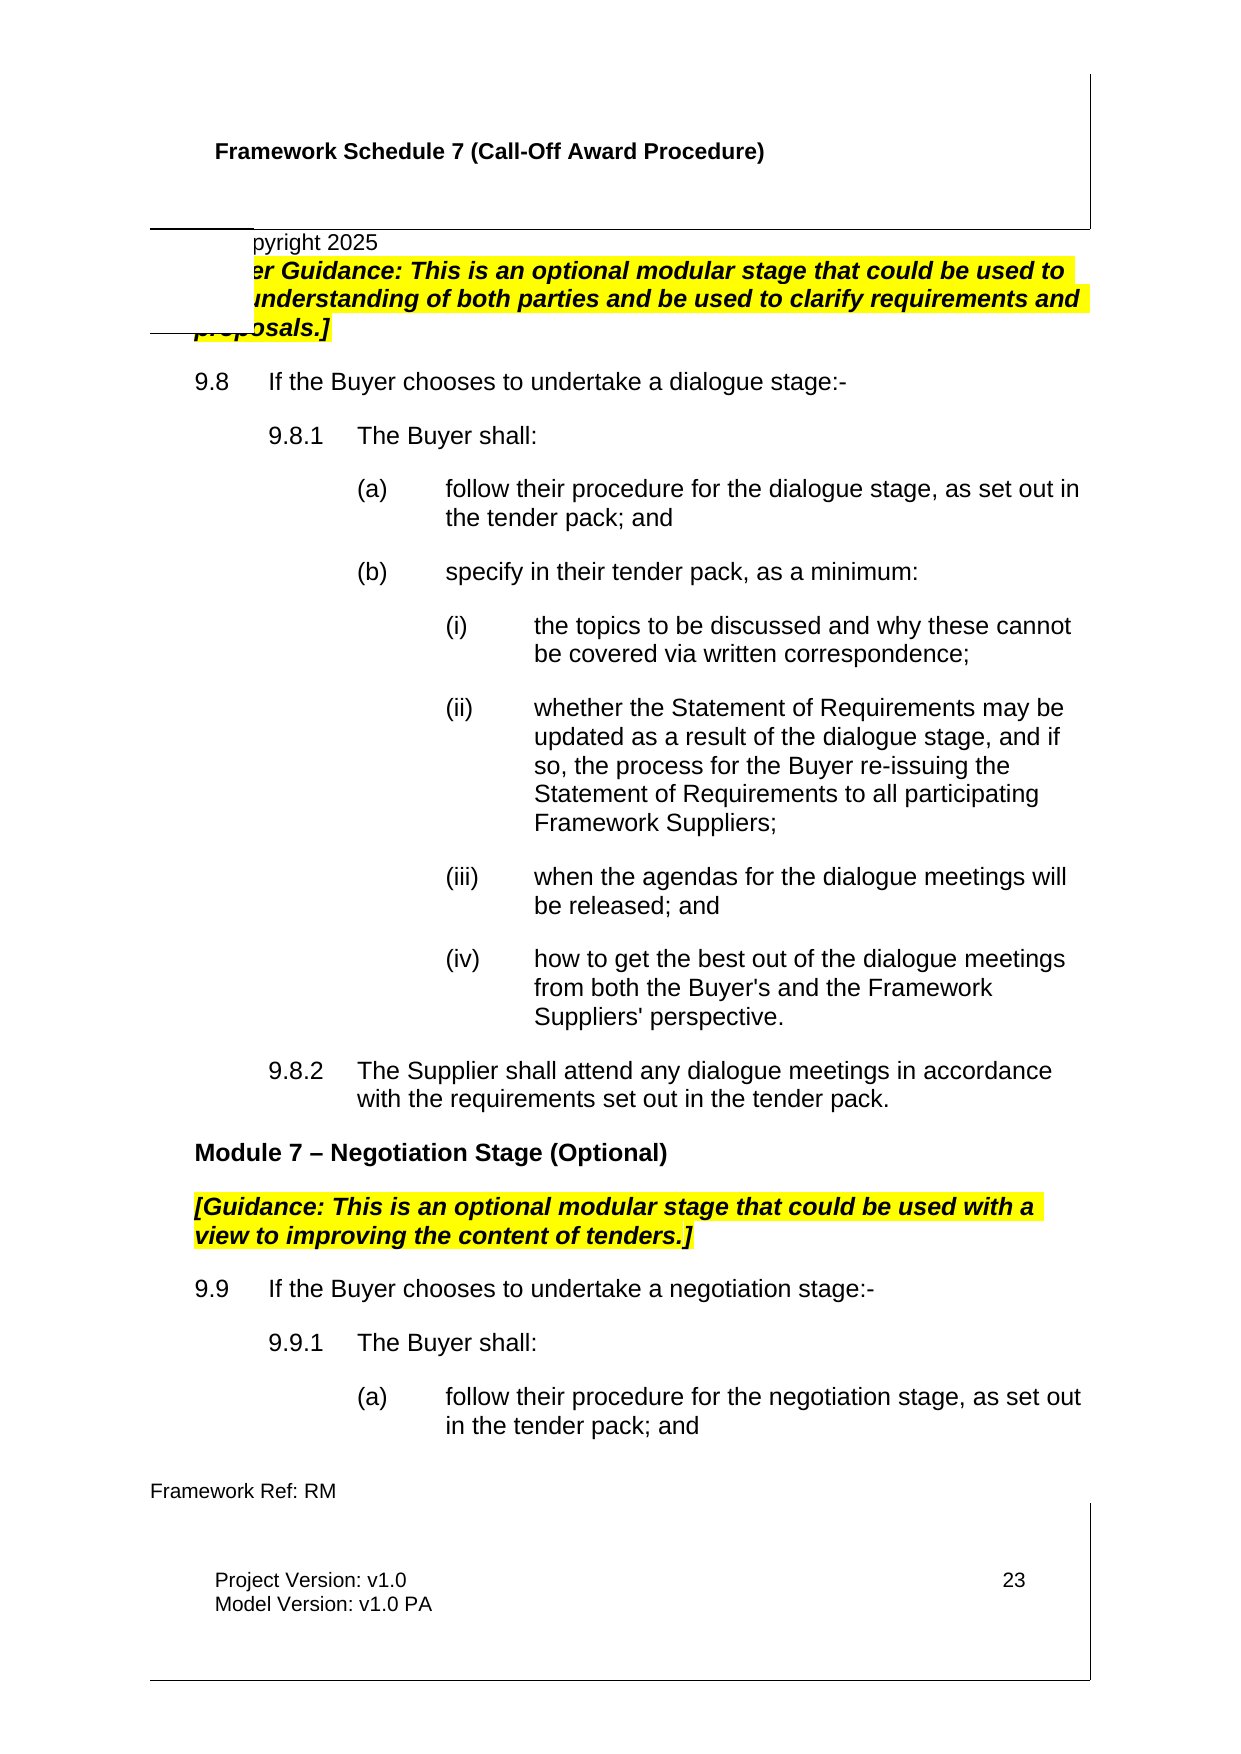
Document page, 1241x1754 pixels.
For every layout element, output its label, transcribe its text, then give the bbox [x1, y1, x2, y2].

list how to get the best out of the dialogue meetings from both the Buyer's and the Framework Suppliers' perspective. [445, 944, 1090, 1031]
text [Guidance: This is an optional modular stage that could be used with a view to improving the content of tenders.] [194, 1192, 1090, 1249]
list follow their procedure for the negotiation stage, as set out in the tender pack; and [357, 1382, 1090, 1439]
text 9.8.1 The Buyer shall: [268, 421, 1090, 449]
text [Buyer Guidance: This is an optional modular stage that could be used to test understanding of both parties and be used to clarify requirements and proposals.] [194, 256, 1090, 342]
text 9.9 If the Buyer chooses to undertake a negotiation stage:- [194, 1274, 1090, 1303]
list when the agendas for the dialogue meetings will be released; and [445, 862, 1090, 919]
text 9.8.2 The Supplier shall attend any dialogue meetings in accordance with the requirements set out in the tender pack. [268, 1056, 1090, 1113]
list follow their procedure for the dialogue stage, as set out in the tender pack; and [357, 474, 1090, 532]
list the topics to be discussed and why these cannot be covered via written correspondence; [445, 611, 1090, 668]
text Module 7 – Negotiation Stage (Optional) [194, 1138, 1090, 1167]
text 9.9.1 The Buyer shall: [268, 1328, 1090, 1357]
list specify in their tender pack, as a minimum: [357, 557, 1090, 586]
text 9.8 If the Buyer chooses to undertake a dialogue stage:- [194, 367, 1090, 396]
list whether the Statement of Requirements may be updated as a result of the dialogue stage, and if so, the process for the Buyer re-issuing the Statement of Requirements to all participating Framework Suppliers; [445, 693, 1090, 837]
